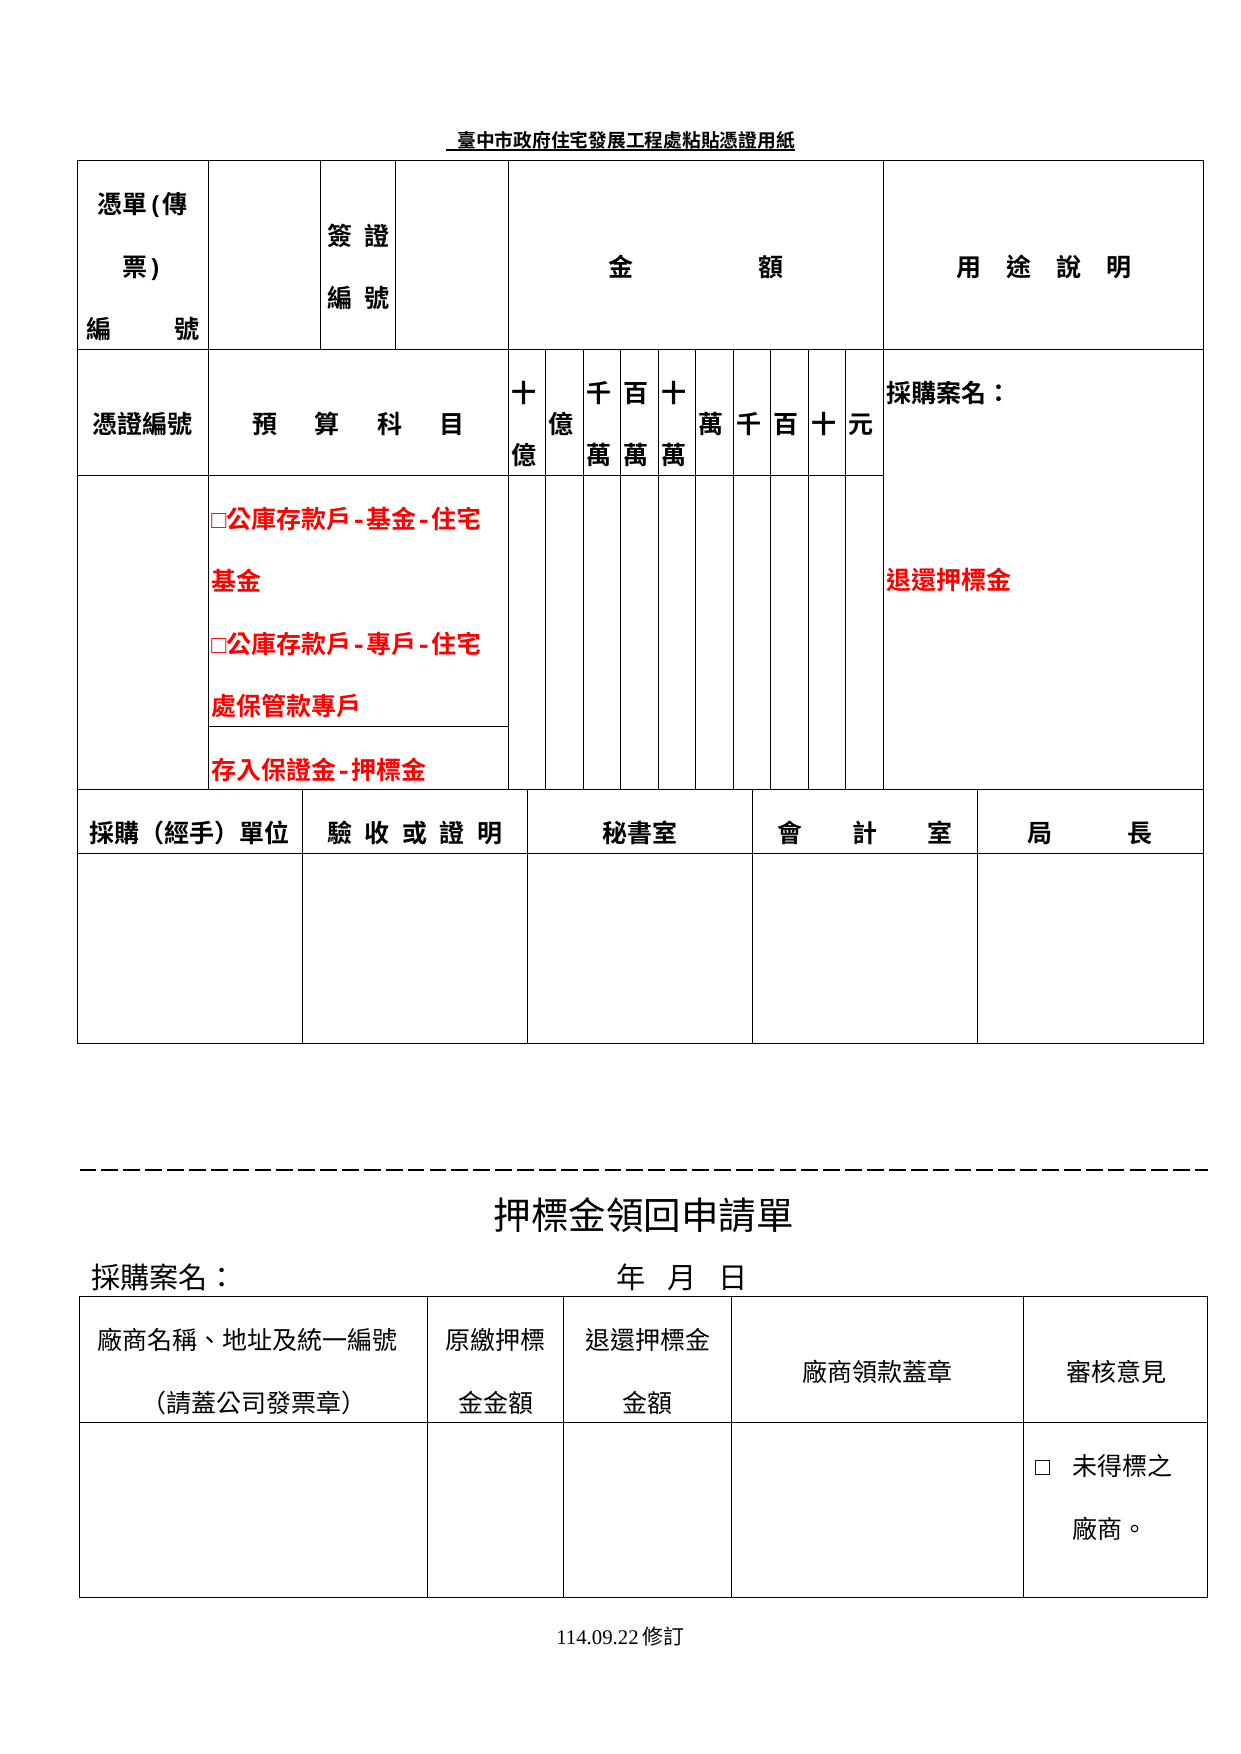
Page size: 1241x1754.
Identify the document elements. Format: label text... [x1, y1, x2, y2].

table_cell [78, 854, 302, 1043]
table_cell 十萬 [659, 350, 695, 475]
table_header [209, 161, 320, 349]
table_cell 元 [846, 350, 883, 475]
table_cell 採購案名： 年 月 日 [80, 1234, 1208, 1296]
table_header 簽 證編 號 [321, 161, 395, 349]
table_cell [564, 1423, 731, 1597]
table_cell 原繳押標金金額 [428, 1297, 563, 1422]
table_header 憑單(傳票) 編 號 [78, 161, 208, 349]
table_cell [78, 476, 208, 789]
table_cell 採購案名： 退還押標金 [884, 350, 1203, 789]
table_cell 千萬 [584, 350, 620, 475]
table_cell [546, 476, 583, 789]
table_header 金 額 [509, 161, 883, 349]
table_cell [732, 1423, 1023, 1597]
table_cell [584, 476, 620, 789]
table_cell 會 計 室 [753, 790, 977, 853]
table_cell [621, 476, 658, 789]
table_cell [978, 854, 1203, 1043]
table_cell [696, 476, 733, 789]
table_header 押標金領回申請單 [80, 1169, 1208, 1234]
table_header [396, 161, 508, 349]
table_header 用 途 說 明 [884, 161, 1203, 349]
table_cell [846, 476, 883, 789]
table_cell 千 [734, 350, 770, 475]
table_cell 未得標之廠商。 得標廠商已依規定繳納保證金。 其他： 擬請核退押標金。 [1024, 1423, 1207, 1597]
table_cell 億 [546, 350, 583, 475]
table_cell 採購（經手）單位 [78, 790, 302, 853]
table_cell 百萬 [621, 350, 658, 475]
table_cell 廠商名稱、地址及統一編號 （請蓋公司發票章） [80, 1297, 427, 1422]
table_cell 秘書室 [528, 790, 752, 853]
table_cell 存入保證金-押標金 [209, 727, 508, 789]
table_cell 預 算 科 目 [209, 350, 508, 475]
table_cell 憑證編號 [78, 350, 208, 475]
table_cell 十 [809, 350, 845, 475]
table_cell □公庫存款戶-基金-住宅基金 □公庫存款戶-專戶-住宅處保管款專戶 [209, 476, 508, 726]
text 臺中市政府住宅發展工程處粘貼憑證用紙 [187, 98, 1053, 160]
table_cell 十億 [509, 350, 545, 475]
table_cell 百 [771, 350, 808, 475]
table_cell [509, 476, 545, 789]
table_cell [771, 476, 808, 789]
table_cell [428, 1423, 563, 1597]
table_cell [80, 1423, 427, 1597]
table_cell [528, 854, 752, 1043]
table_cell 局 長 [978, 790, 1203, 853]
table_cell 審核意見 [1024, 1297, 1207, 1422]
table_cell 退還押標金金額 [564, 1297, 731, 1422]
table_cell 驗 收 或 證 明 [303, 790, 527, 853]
table_cell 廠商領款蓋章 [732, 1297, 1023, 1422]
table_cell [809, 476, 845, 789]
table_cell [734, 476, 770, 789]
table_cell [753, 854, 977, 1043]
table_cell [303, 854, 527, 1043]
table_cell 萬 [696, 350, 733, 475]
table_cell [659, 476, 695, 789]
